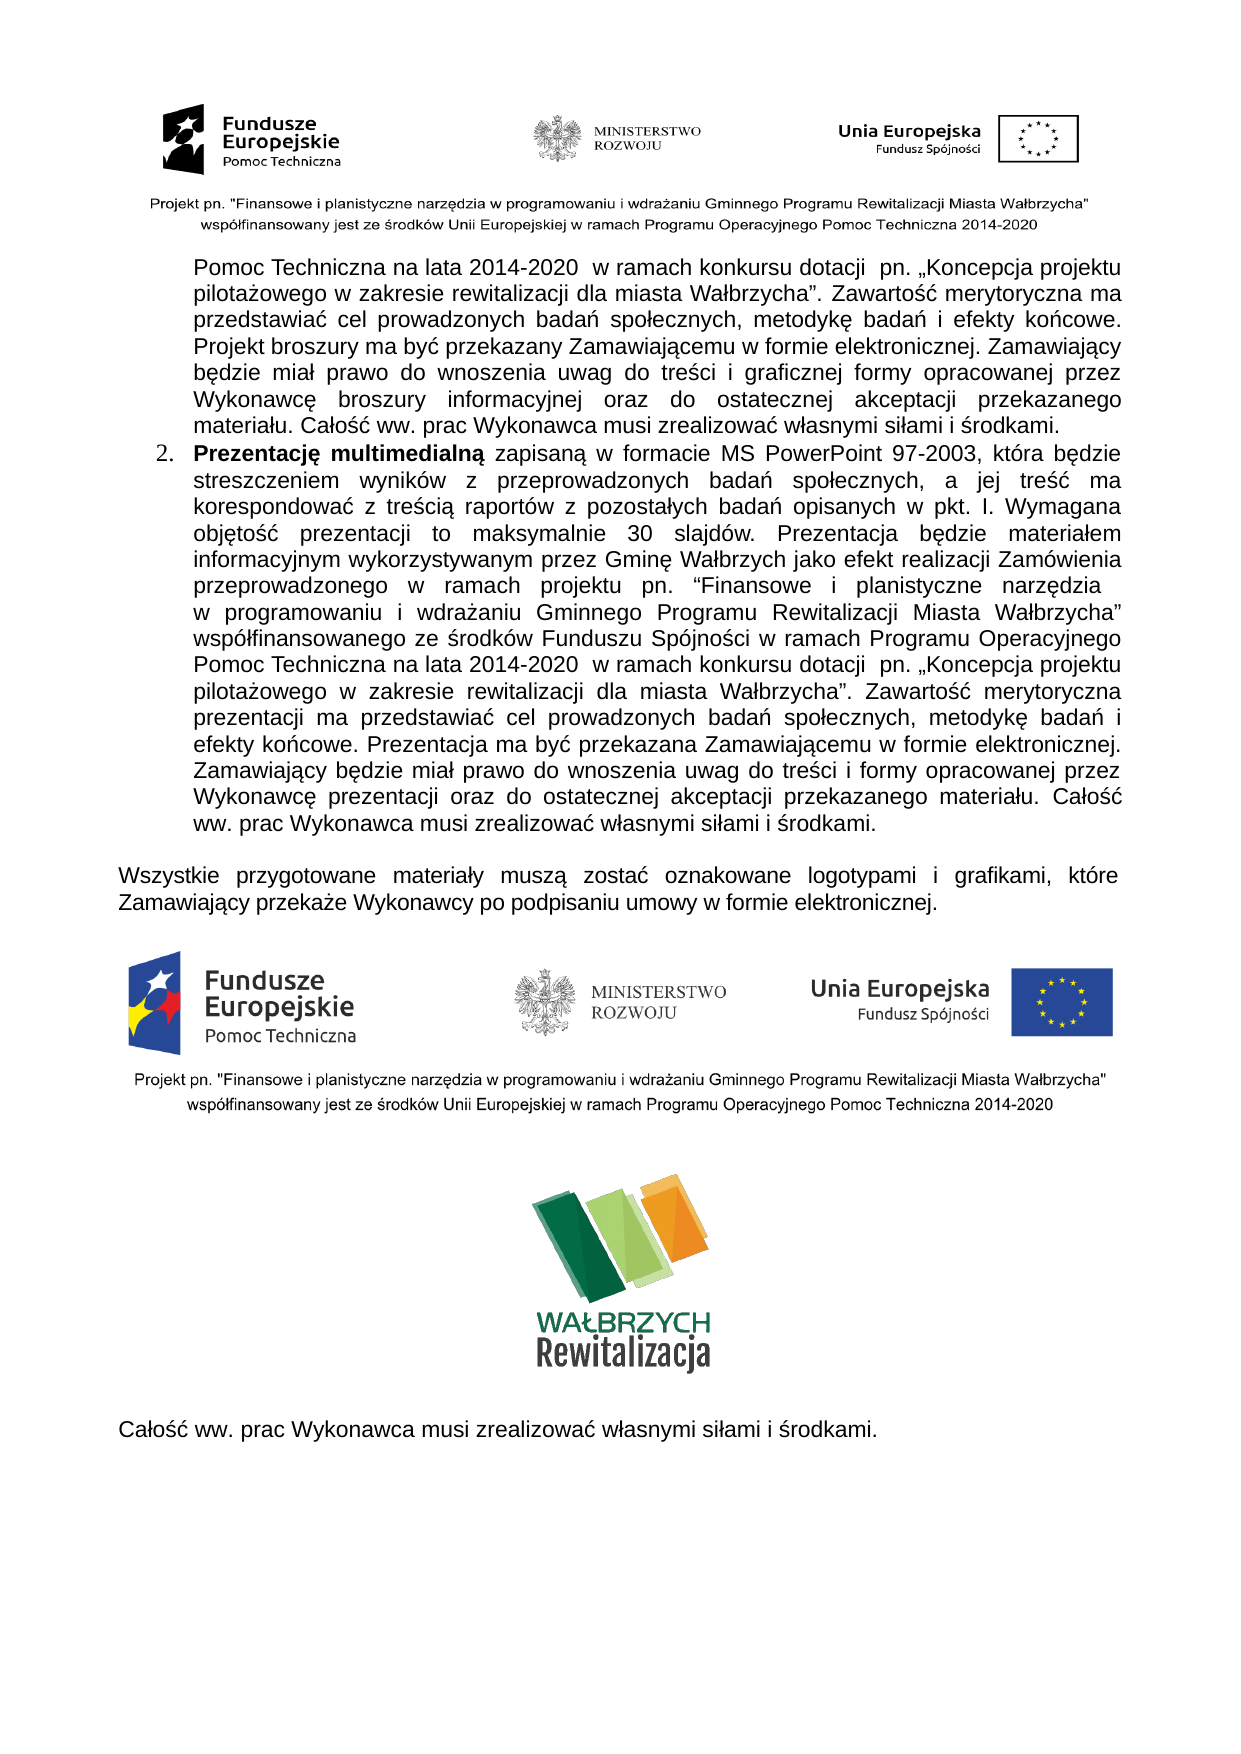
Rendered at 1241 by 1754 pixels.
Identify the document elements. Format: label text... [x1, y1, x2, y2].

text Całość ww. prac Wykonawca musi zrealizować własnymi siłami i środkami. [118, 1416, 1122, 1442]
picture [134, 82, 1105, 245]
picture [475, 1157, 766, 1390]
text Wszystkie przygotowane materiały muszą zostać oznakowane logotypami i grafikami, które Zamawiający przekaże Wykonawcy po podpisaniu umowy w formie elektronicznej. [118, 862, 1119, 915]
picture [118, 930, 1123, 1131]
list Pomoc Techniczna na lata 2014-2020 w ramach konkursu dotacji pn. „Koncepcja projektu pilotażowego w zakresie rewitalizacji dla miasta Wałbrzycha”. Zawartość merytoryczna ma przedstawiać cel prowadzonych badań społecznych, metodykę badań i efekty końcowe. Projekt broszury ma być przekazany Zamawiającemu w formie elektronicznej. Zamawiający będzie miał prawo do wnoszenia uwag do treści i graficznej formy opracowanej przez Wykonawcę broszury informacyjnej oraz do ostatecznej akceptacji przekazanego materiału. Całość ww. prac Wykonawca musi zrealizować własnymi siłami i środkami. [156, 254, 1122, 438]
list Prezentację multimedialną zapisaną w formacie MS PowerPoint 97-2003, która będzie streszczeniem wyników z przeprowadzonych badań społecznych, a jej treść ma korespondować z treścią raportów z pozostałych badań opisanych w pkt. I. Wymagana objętość prezentacji to maksymalnie 30 slajdów. Prezentacja będzie materiałem informacyjnym wykorzystywanym przez Gminę Wałbrzych jako efekt realizacji Zamówienia przeprowadzonego w ramach projektu pn. “Finansowe i planistyczne narzędzia w programowaniu i wdrażaniu Gminnego Programu Rewitalizacji Miasta Wałbrzycha” współfinansowanego ze środków Funduszu Spójności w ramach Programu Operacyjnego Pomoc Techniczna na lata 2014-2020 w ramach konkursu dotacji pn. „Koncepcja projektu pilotażowego w zakresie rewitalizacji dla miasta Wałbrzycha”. Zawartość merytoryczna prezentacji ma przedstawiać cel prowadzonych badań społecznych, metodykę badań i efekty końcowe. Prezentacja ma być przekazana Zamawiającemu w formie elektronicznej. Zamawiający będzie miał prawo do wnoszenia uwag do treści i formy opracowanej przez Wykonawcę prezentacji oraz do ostatecznej akceptacji przekazanego materiału. Całość ww. prac Wykonawca musi zrealizować własnymi siłami i środkami. [156, 438, 1122, 836]
